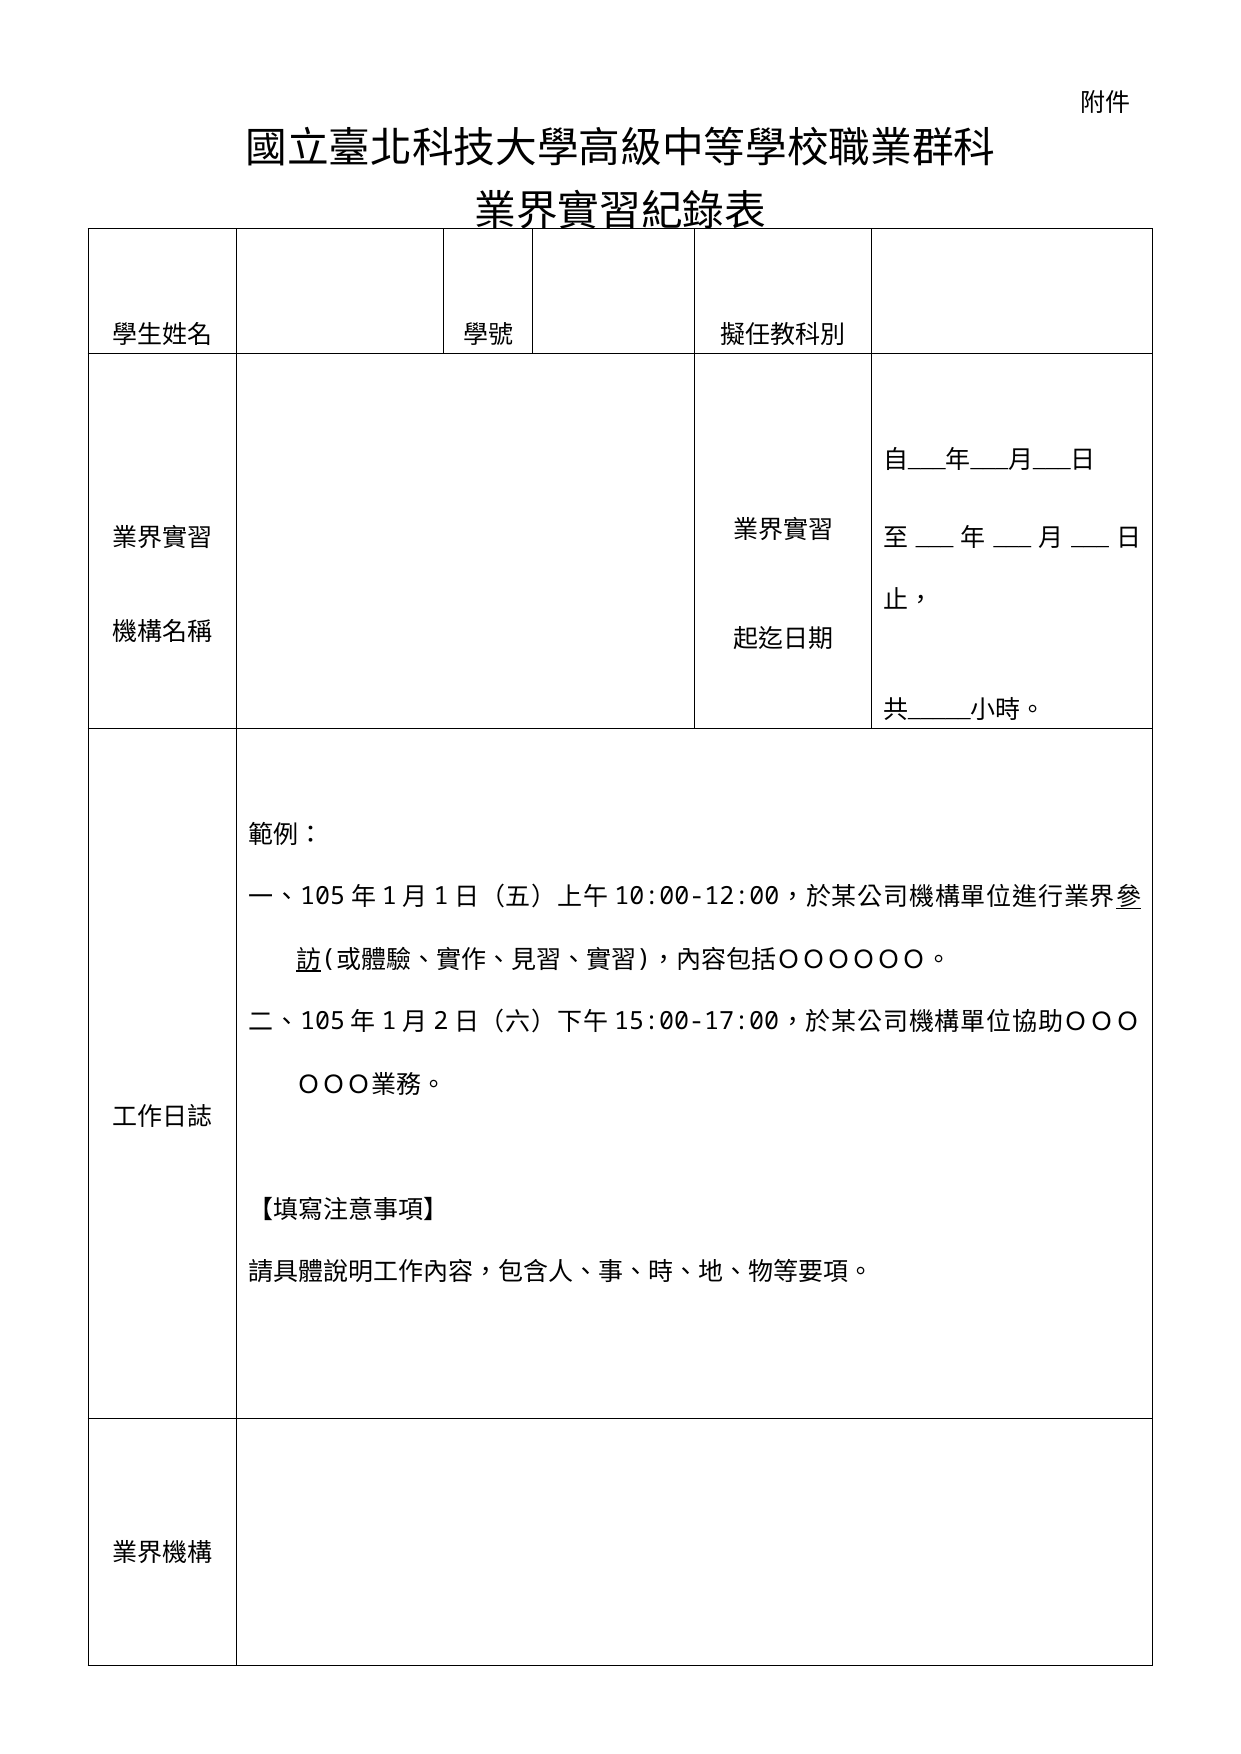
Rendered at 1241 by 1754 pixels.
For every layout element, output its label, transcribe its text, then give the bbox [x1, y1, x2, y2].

table_header 學號 [444, 229, 532, 353]
table_cell 業界實習 起迄日期 [695, 354, 871, 728]
table_header 學生姓名 [89, 229, 236, 353]
table_cell 工作日誌 [89, 729, 236, 1417]
text 國立臺北科技大學高級中等學校職業群科 [187, 103, 1053, 166]
table_cell 業界機構 [89, 1419, 236, 1664]
table_cell [237, 1419, 1152, 1664]
table_cell 自___年___月___日 至___年___月___日止， 共_____小時。 [872, 354, 1152, 728]
table_header [237, 229, 443, 353]
table_header [533, 229, 694, 353]
table_header 擬任教科別 [695, 229, 871, 353]
table_cell 範例： 一、105年1月1日（五）上午10:00-12:00，於某公司機構單位進行業界參訪(或體驗、實作、見習、實習)，內容包括ＯＯＯＯＯＯ。 二、105年1月2日（六）下午15:00-17:00，於某公司機構單位協助ＯＯＯＯＯＯ業務。 【填寫注意事項】 請具體說明工作內容，包含人、事、時、地、物等要項。 [237, 729, 1152, 1417]
text 附件 [1080, 82, 1167, 119]
table_cell 業界實習 機構名稱 [89, 354, 236, 728]
text 業界實習紀錄表 [187, 166, 1053, 228]
table_header [872, 229, 1152, 353]
text [1065, 75, 1182, 159]
table_cell [237, 354, 694, 728]
